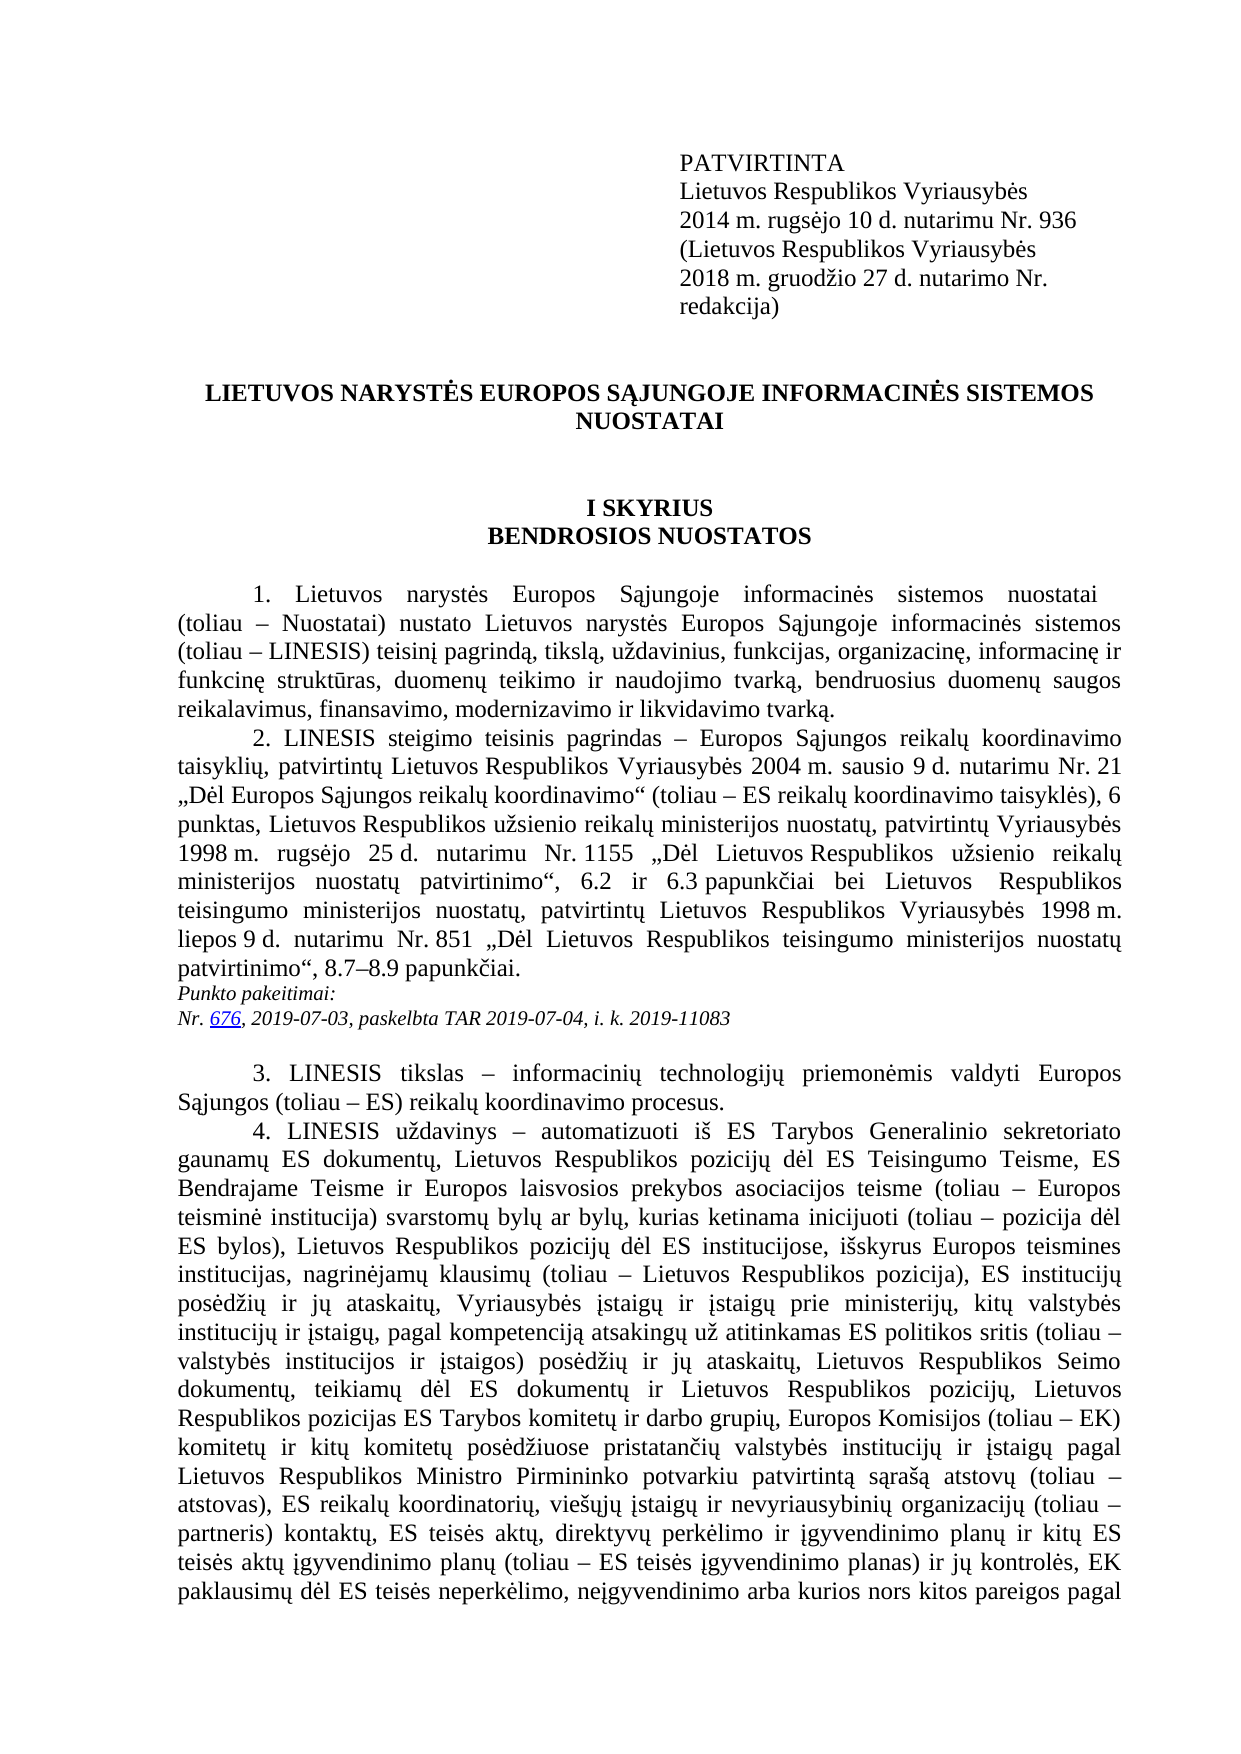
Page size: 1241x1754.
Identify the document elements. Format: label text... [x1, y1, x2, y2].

text 3. LINESIS tikslas – informacinių technologijų priemonėmis valdyti Europos Sąjungos (toliau – ES) reikalų koordinavimo procesus. [177, 1058, 1122, 1116]
text Punkto pakeitimai: [177, 981, 1122, 1005]
text Nr. 676, 2019-07-03, paskelbta TAR 2019-07-04, i. k. 2019-11083 [177, 1005, 1122, 1029]
text 4. LINESIS uždavinys – automatizuoti iš ES Tarybos Generalinio sekretoriato gaunamų ES dokumentų, Lietuvos Respublikos pozicijų dėl ES Teisingumo Teisme, ES Bendrajame Teisme ir Europos laisvosios prekybos asociacijos teisme (toliau – Europos teisminė institucija) svarstomų bylų ar bylų, kurias ketinama inicijuoti (toliau – pozicija dėl ES bylos), Lietuvos Respublikos pozicijų dėl ES institucijose, išskyrus Europos teismines institucijas, nagrinėjamų klausimų (toliau – Lietuvos Respublikos pozicija), ES institucijų posėdžių ir jų ataskaitų, Vyriausybės įstaigų ir įstaigų prie ministerijų, kitų valstybės institucijų ir įstaigų, pagal kompetenciją atsakingų už atitinkamas ES politikos sritis (toliau – valstybės institucijos ir įstaigos) posėdžių ir jų ataskaitų, Lietuvos Respublikos Seimo dokumentų, teikiamų dėl ES dokumentų ir Lietuvos Respublikos pozicijų, Lietuvos Respublikos pozicijas ES Tarybos komitetų ir darbo grupių, Europos Komisijos (toliau – EK) komitetų ir kitų komitetų posėdžiuose pristatančių valstybės institucijų ir įstaigų pagal Lietuvos Respublikos Ministro Pirmininko potvarkiu patvirtintą sąrašą atstovų (toliau – atstovas), ES reikalų koordinatorių, viešųjų įstaigų ir nevyriausybinių organizacijų (toliau – partneris) kontaktų, ES teisės aktų, direktyvų perkėlimo ir įgyvendinimo planų ir kitų ES teisės aktų įgyvendinimo planų (toliau – ES teisės įgyvendinimo planas) ir jų kontrolės, EK paklausimų dėl ES teisės neperkėlimo, neįgyvendinimo arba kurios nors kitos pareigos pagal [177, 1116, 1122, 1604]
text 2018 m. gruodžio 27 d. nutarimo Nr. [679, 263, 1122, 291]
text Lietuvos Respublikos Vyriausybės [679, 176, 1122, 205]
text BENDROSIOS NUOSTATOS [177, 521, 1122, 550]
text 2. LINESIS steigimo teisinis pagrindas – Europos Sąjungos reikalų koordinavimo taisyklių, patvirtintų Lietuvos Respublikos Vyriausybės 2004 m. sausio 9 d. nutarimu Nr. 21 „Dėl Europos Sąjungos reikalų koordinavimo“ (toliau – ES reikalų koordinavimo taisyklės), 6 punktas, Lietuvos Respublikos užsienio reikalų ministerijos nuostatų, patvirtintų Vyriausybės 1998 m. rugsėjo 25 d. nutarimu Nr. 1155 „Dėl Lietuvos Respublikos užsienio reikalų ministerijos nuostatų patvirtinimo“, 6.2 ir 6.3 papunkčiai bei Lietuvos Respublikos teisingumo ministerijos nuostatų, patvirtintų Lietuvos Respublikos Vyriausybės 1998 m. liepos 9 d. nutarimu Nr. 851 „Dėl Lietuvos Respublikos teisingumo ministerijos nuostatų patvirtinimo“, 8.7–8.9 papunkčiai. [177, 723, 1122, 981]
text PATVIRTINTA [679, 148, 1122, 176]
text I SKYRIUS [177, 493, 1122, 521]
text 2014 m. rugsėjo 10 d. nutarimu Nr. 936 (Lietuvos Respublikos Vyriausybės [679, 205, 1122, 263]
text Lietuvos narystės Europos Sąjungoje informacinės sistemos [177, 378, 1122, 406]
text 1. Lietuvos narystės Europos Sąjungoje informacinės sistemos nuostatai (toliau – Nuostatai) nustato Lietuvos narystės Europos Sąjungoje informacinės sistemos (toliau – LINESIS) teisinį pagrindą, tikslą, uždavinius, funkcijas, organizacinę, informacinę ir funkcinę struktūras, duomenų teikimo ir naudojimo tvarką, bendruosius duomenų saugos reikalavimus, finansavimo, modernizavimo ir likvidavimo tvarką. [177, 579, 1122, 723]
text redakcija) [679, 291, 1122, 320]
text NUOSTATAI [177, 406, 1122, 435]
